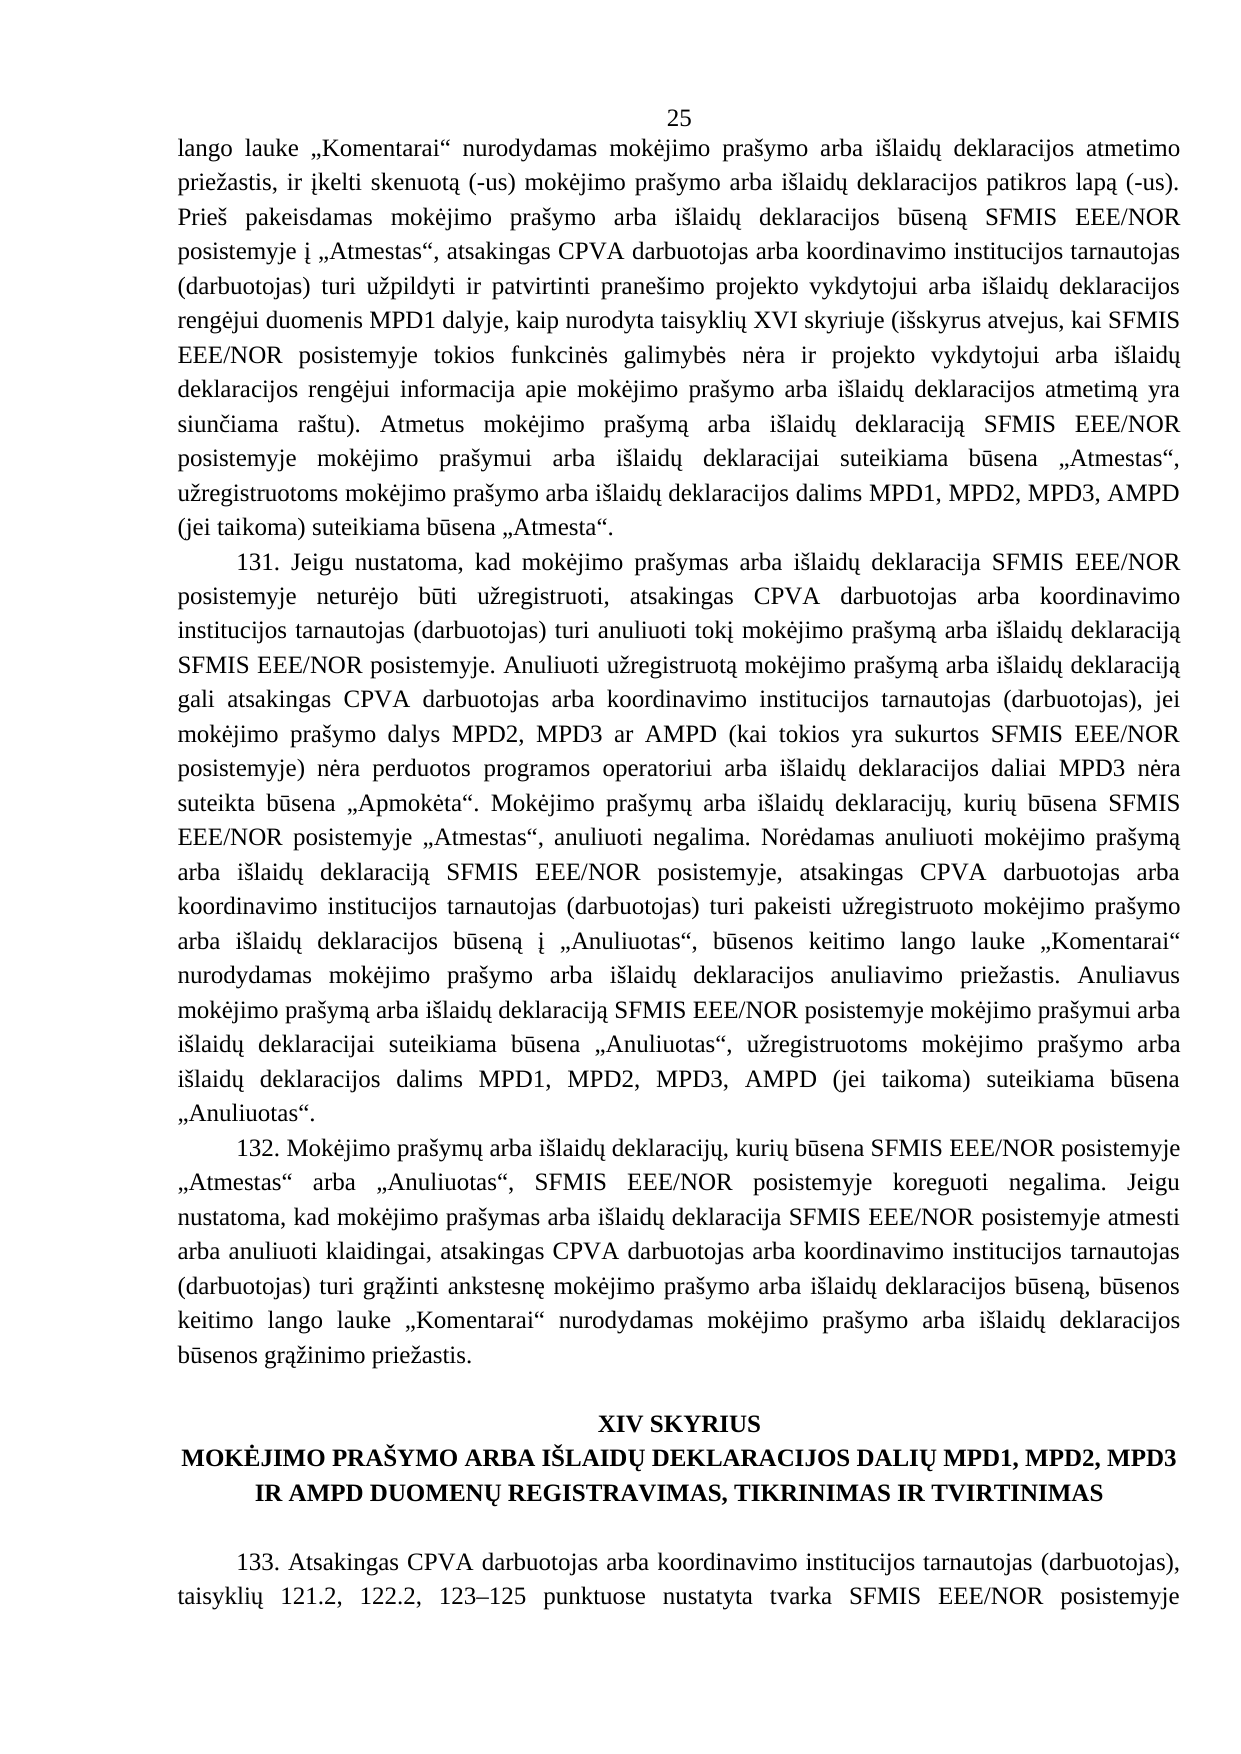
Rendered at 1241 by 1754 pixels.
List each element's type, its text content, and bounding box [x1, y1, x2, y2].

text 131. Jeigu nustatoma, kad mokėjimo prašymas arba išlaidų deklaracija SFMIS EEE/NOR posistemyje neturėjo būti užregistruoti, atsakingas CPVA darbuotojas arba koordinavimo institucijos tarnautojas (darbuotojas) turi anuliuoti tokį mokėjimo prašymą arba išlaidų deklaraciją SFMIS EEE/NOR posistemyje. Anuliuoti užregistruotą mokėjimo prašymą arba išlaidų deklaraciją gali atsakingas CPVA darbuotojas arba koordinavimo institucijos tarnautojas (darbuotojas), jei mokėjimo prašymo dalys MPD2, MPD3 ar AMPD (kai tokios yra sukurtos SFMIS EEE/NOR posistemyje) nėra perduotos programos operatoriui arba išlaidų deklaracijos daliai MPD3 nėra suteikta būsena „Apmokėta“. Mokėjimo prašymų arba išlaidų deklaracijų, kurių būsena SFMIS EEE/NOR posistemyje „Atmestas“, anuliuoti negalima. Norėdamas anuliuoti mokėjimo prašymą arba išlaidų deklaraciją SFMIS EEE/NOR posistemyje, atsakingas CPVA darbuotojas arba koordinavimo institucijos tarnautojas (darbuotojas) turi pakeisti užregistruoto mokėjimo prašymo arba išlaidų deklaracijos būseną į „Anuliuotas“, būsenos keitimo lango lauke „Komentarai“ nurodydamas mokėjimo prašymo arba išlaidų deklaracijos anuliavimo priežastis. Anuliavus mokėjimo prašymą arba išlaidų deklaraciją SFMIS EEE/NOR posistemyje mokėjimo prašymui arba išlaidų deklaracijai suteikiama būsena „Anuliuotas“, užregistruotoms mokėjimo prašymo arba išlaidų deklaracijos dalims MPD1, MPD2, MPD3, AMPD (jei taikoma) suteikiama būsena „Anuliuotas“. [177, 547, 1181, 1127]
text lango lauke „Komentarai“ nurodydamas mokėjimo prašymo arba išlaidų deklaracijos atmetimo priežastis, ir įkelti skenuotą (-us) mokėjimo prašymo arba išlaidų deklaracijos patikros lapą (-us). Prieš pakeisdamas mokėjimo prašymo arba išlaidų deklaracijos būseną SFMIS EEE/NOR posistemyje į „Atmestas“, atsakingas CPVA darbuotojas arba koordinavimo institucijos tarnautojas (darbuotojas) turi užpildyti ir patvirtinti pranešimo projekto vykdytojui arba išlaidų deklaracijos rengėjui duomenis MPD1 dalyje, kaip nurodyta taisyklių XVI skyriuje (išskyrus atvejus, kai SFMIS EEE/NOR posistemyje tokios funkcinės galimybės nėra ir projekto vykdytojui arba išlaidų deklaracijos rengėjui informacija apie mokėjimo prašymo arba išlaidų deklaracijos atmetimą yra siunčiama raštu). Atmetus mokėjimo prašymą arba išlaidų deklaraciją SFMIS EEE/NOR posistemyje mokėjimo prašymui arba išlaidų deklaracijai suteikiama būsena „Atmestas“, užregistruotoms mokėjimo prašymo arba išlaidų deklaracijos dalims MPD1, MPD2, MPD3, AMPD (jei taikoma) suteikiama būsena „Atmesta“. [177, 133, 1181, 541]
text MOKĖJIMO PRAŠYMO ARBA IŠLAIDŲ DEKLARACIJOS DALIŲ MPD1, MPD2, MPD3 IR AMPD DUOMENŲ REGISTRAVIMAS, TIKRINIMAS IR TVIRTINIMAS [177, 1443, 1181, 1506]
text 132. Mokėjimo prašymų arba išlaidų deklaracijų, kurių būsena SFMIS EEE/NOR posistemyje „Atmestas“ arba „Anuliuotas“, SFMIS EEE/NOR posistemyje koreguoti negalima. Jeigu nustatoma, kad mokėjimo prašymas arba išlaidų deklaracija SFMIS EEE/NOR posistemyje atmesti arba anuliuoti klaidingai, atsakingas CPVA darbuotojas arba koordinavimo institucijos tarnautojas (darbuotojas) turi grąžinti ankstesnę mokėjimo prašymo arba išlaidų deklaracijos būseną, būsenos keitimo lango lauke „Komentarai“ nurodydamas mokėjimo prašymo arba išlaidų deklaracijos būsenos grąžinimo priežastis. [177, 1133, 1181, 1368]
text XIV SKYRIUS [177, 1409, 1181, 1437]
text 133. Atsakingas CPVA darbuotojas arba koordinavimo institucijos tarnautojas (darbuotojas), taisyklių 121.2, 122.2, 123–125 punktuose nustatyta tvarka SFMIS EEE/NOR posistemyje [177, 1547, 1181, 1610]
